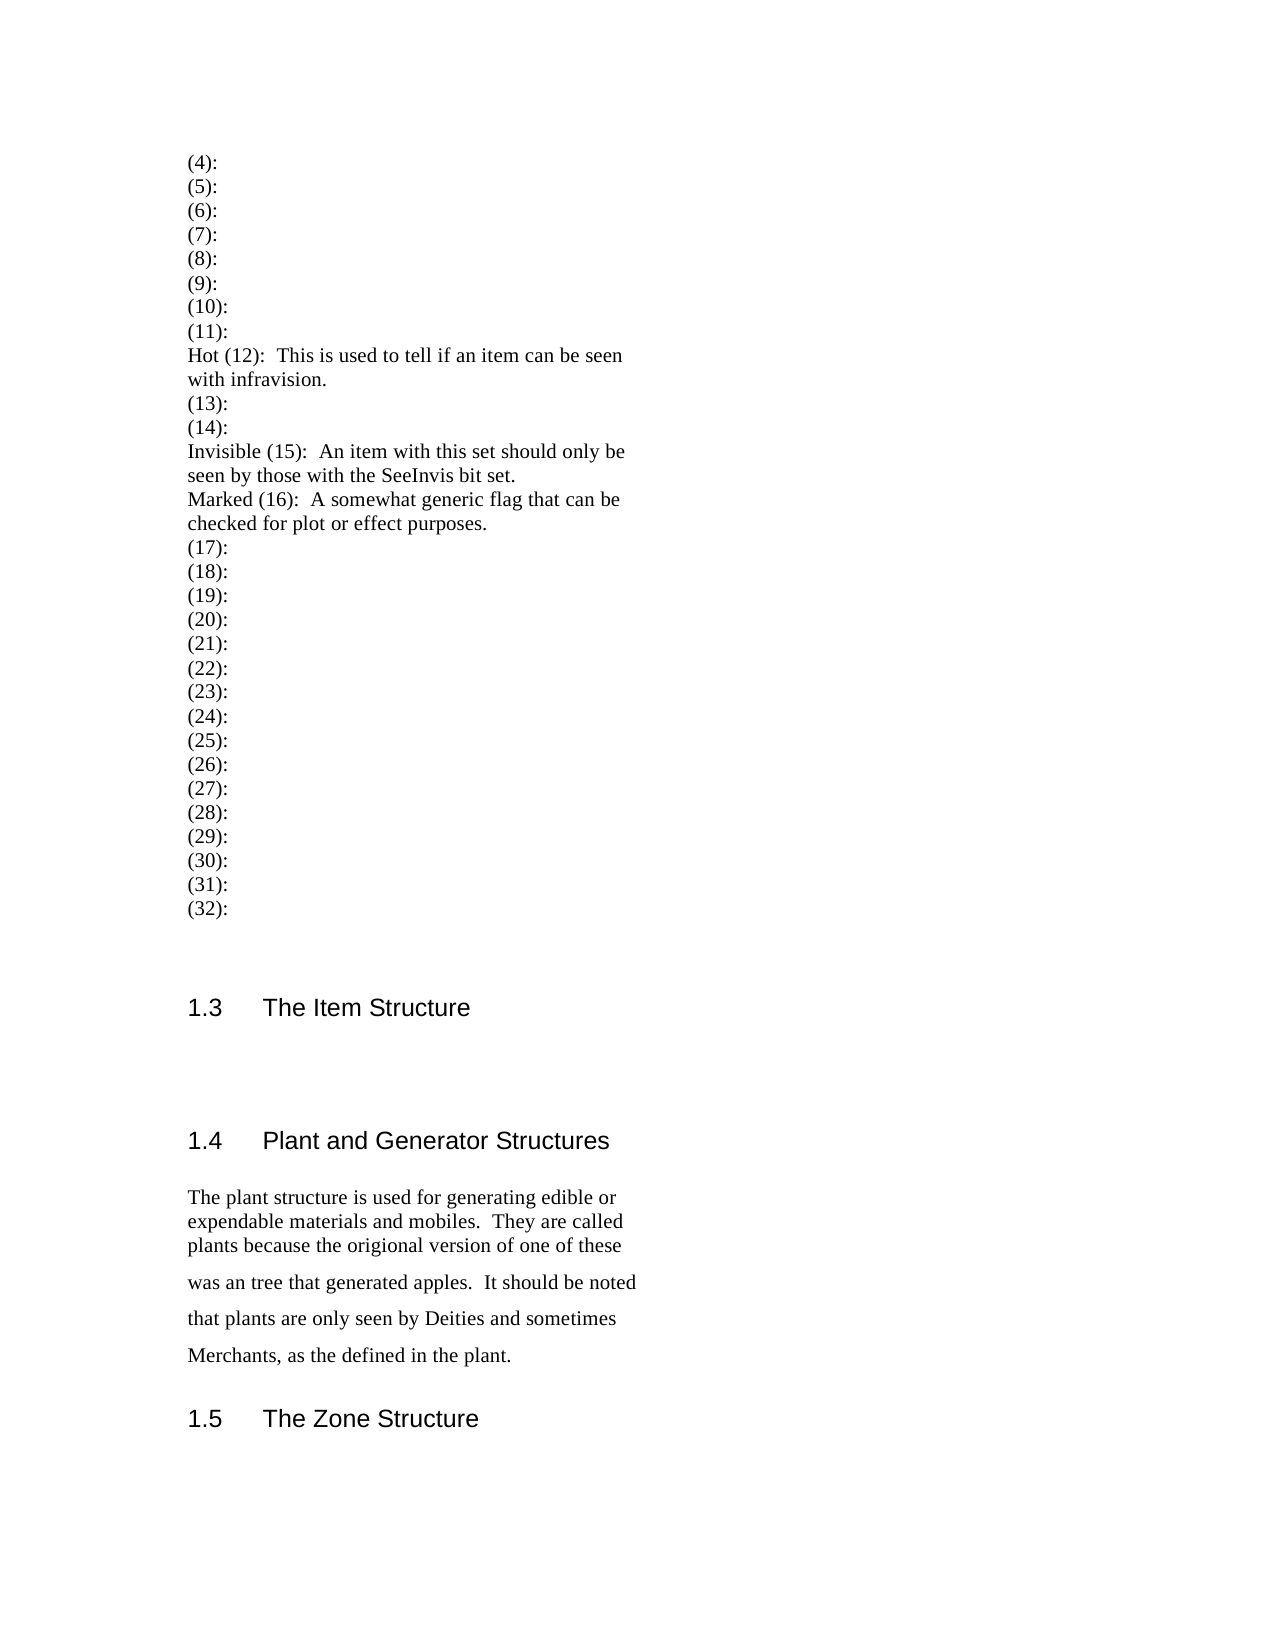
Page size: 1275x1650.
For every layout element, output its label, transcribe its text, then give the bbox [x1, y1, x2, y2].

text plants because the origional version of one of these [187, 1233, 1087, 1257]
list (29): [187, 824, 1087, 848]
list with infravision. [187, 367, 1087, 391]
list (32): [187, 896, 1087, 920]
list The plant structure is used for generating edible or [187, 1185, 1087, 1209]
list (11): [187, 318, 1087, 342]
text that plants are only seen by Deities and sometimes [187, 1306, 1087, 1330]
list (28): [187, 800, 1087, 824]
subtitle 1.4 Plant and Generator Structures [187, 1126, 1087, 1155]
list Marked (16): A somewhat generic flag that can be [187, 487, 1087, 511]
list (17): [187, 535, 1087, 559]
list (18): [187, 559, 1087, 583]
list (4): [187, 150, 1087, 174]
list (13): [187, 391, 1087, 415]
list (5): [187, 174, 1087, 198]
subtitle 1.5 The Zone Structure [187, 1404, 1087, 1433]
list (23): [187, 679, 1087, 703]
list (7): [187, 222, 1087, 246]
list (30): [187, 848, 1087, 872]
list (21): [187, 631, 1087, 655]
subtitle 1.3 The Item Structure [187, 993, 1087, 1022]
list (26): [187, 752, 1087, 776]
list (6): [187, 198, 1087, 222]
text was an tree that generated apples. It should be noted [187, 1270, 1087, 1294]
list Invisible (15): An item with this set should only be [187, 439, 1087, 463]
list (9): [187, 270, 1087, 294]
text Merchants, as the defined in the plant. [187, 1343, 1087, 1367]
list (20): [187, 607, 1087, 631]
list checked for plot or effect purposes. [187, 511, 1087, 535]
list (14): [187, 415, 1087, 439]
list (19): [187, 583, 1087, 607]
list expendable materials and mobiles. They are called [187, 1209, 1087, 1233]
list (25): [187, 727, 1087, 752]
list (31): [187, 872, 1087, 896]
list (27): [187, 776, 1087, 800]
list Hot (12): This is used to tell if an item can be seen [187, 342, 1087, 367]
list (24): [187, 703, 1087, 727]
list seen by those with the SeeInvis bit set. [187, 463, 1087, 487]
list (22): [187, 655, 1087, 679]
list (8): [187, 246, 1087, 270]
list (10): [187, 294, 1087, 318]
